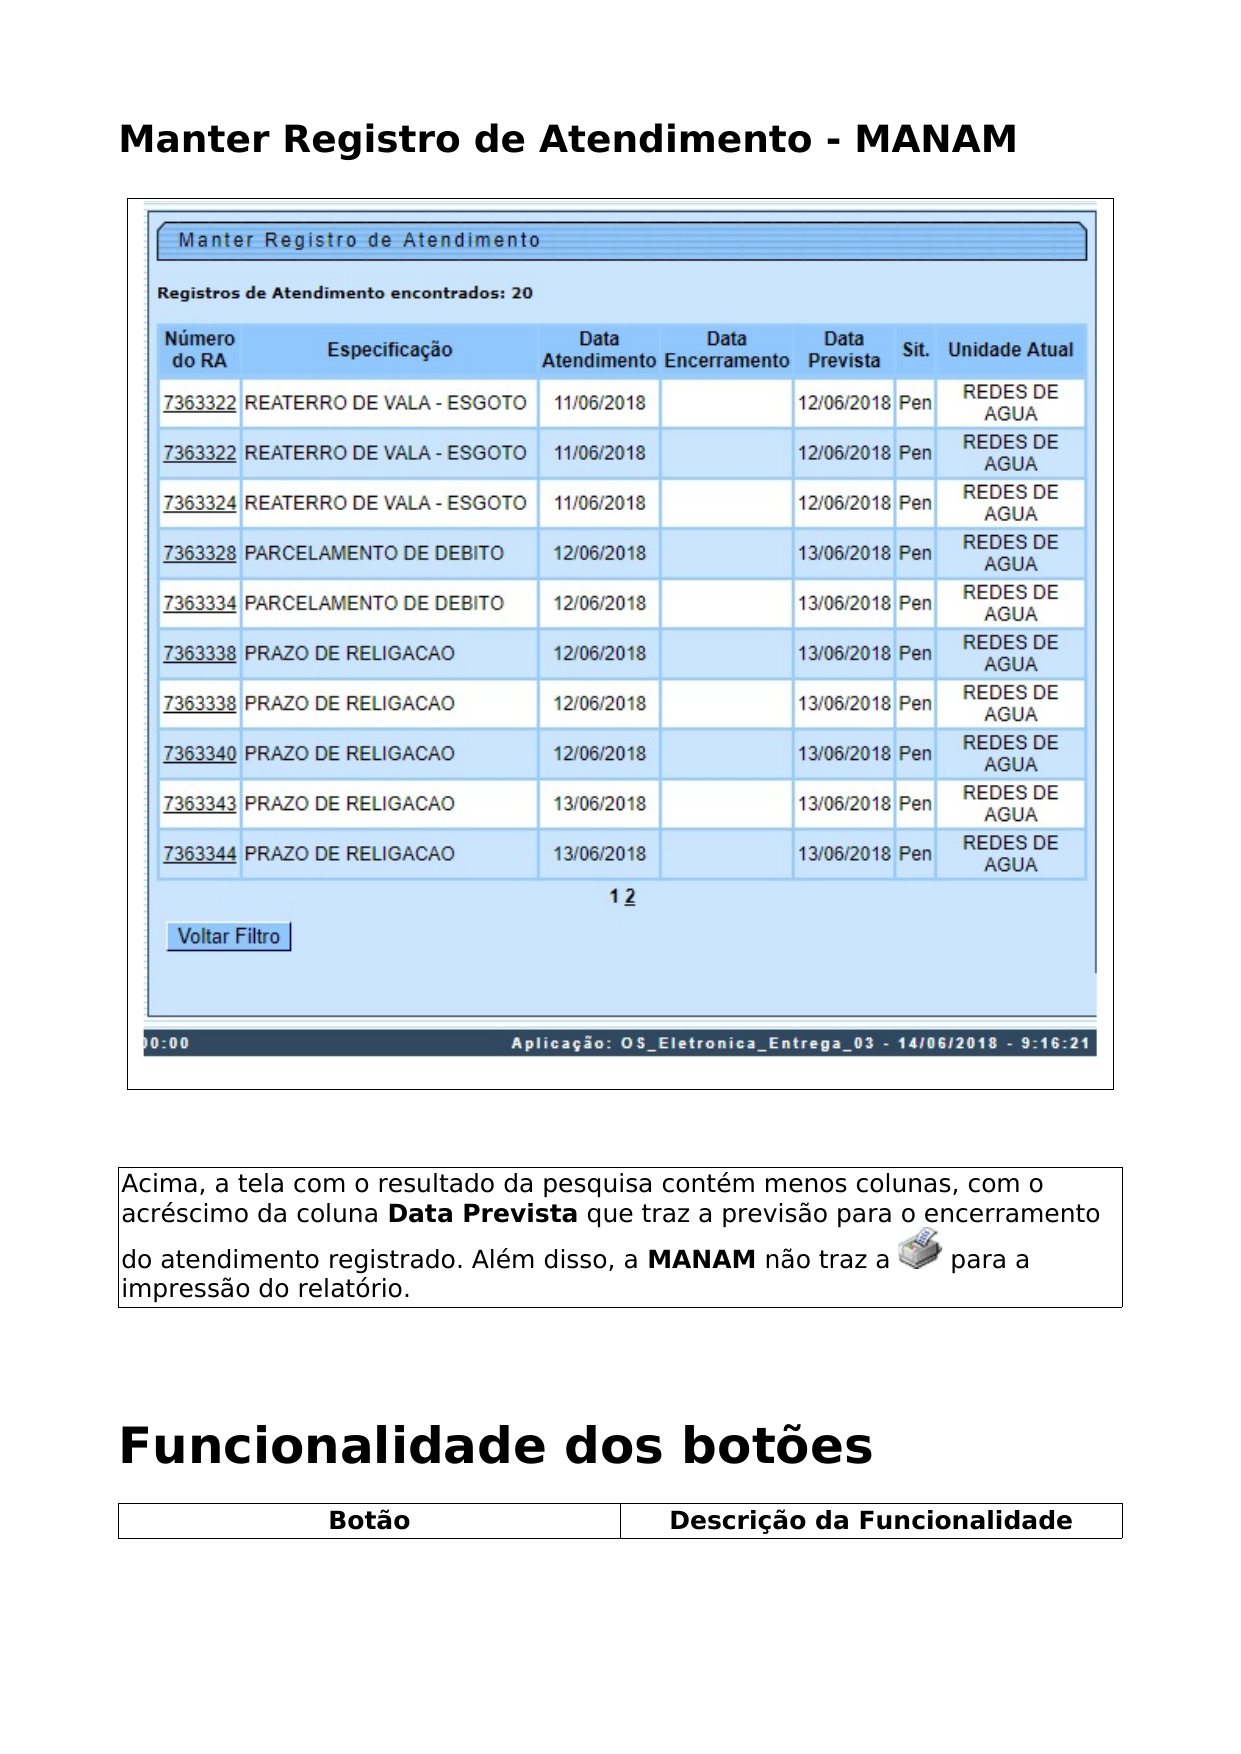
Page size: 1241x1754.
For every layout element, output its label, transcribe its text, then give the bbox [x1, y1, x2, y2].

table_header Acima, a tela com o resultado da pesquisa contém menos colunas, com o acréscimo da coluna Data Prevista que traz a previsão para o encerramento do atendimento registrado. Além disso, a MANAM não traz a para a impressão do relatório. [119, 1168, 1122, 1307]
picture [143, 201, 1097, 1058]
table_header Botão [119, 1504, 620, 1538]
subtitle Funcionalidade dos botões [118, 1417, 1122, 1476]
table_header Descrição da Funcionalidade [621, 1504, 1122, 1538]
picture [898, 1227, 943, 1269]
table_header [128, 199, 1113, 1089]
subtitle Manter Registro de Atendimento - MANAM [118, 118, 1122, 162]
